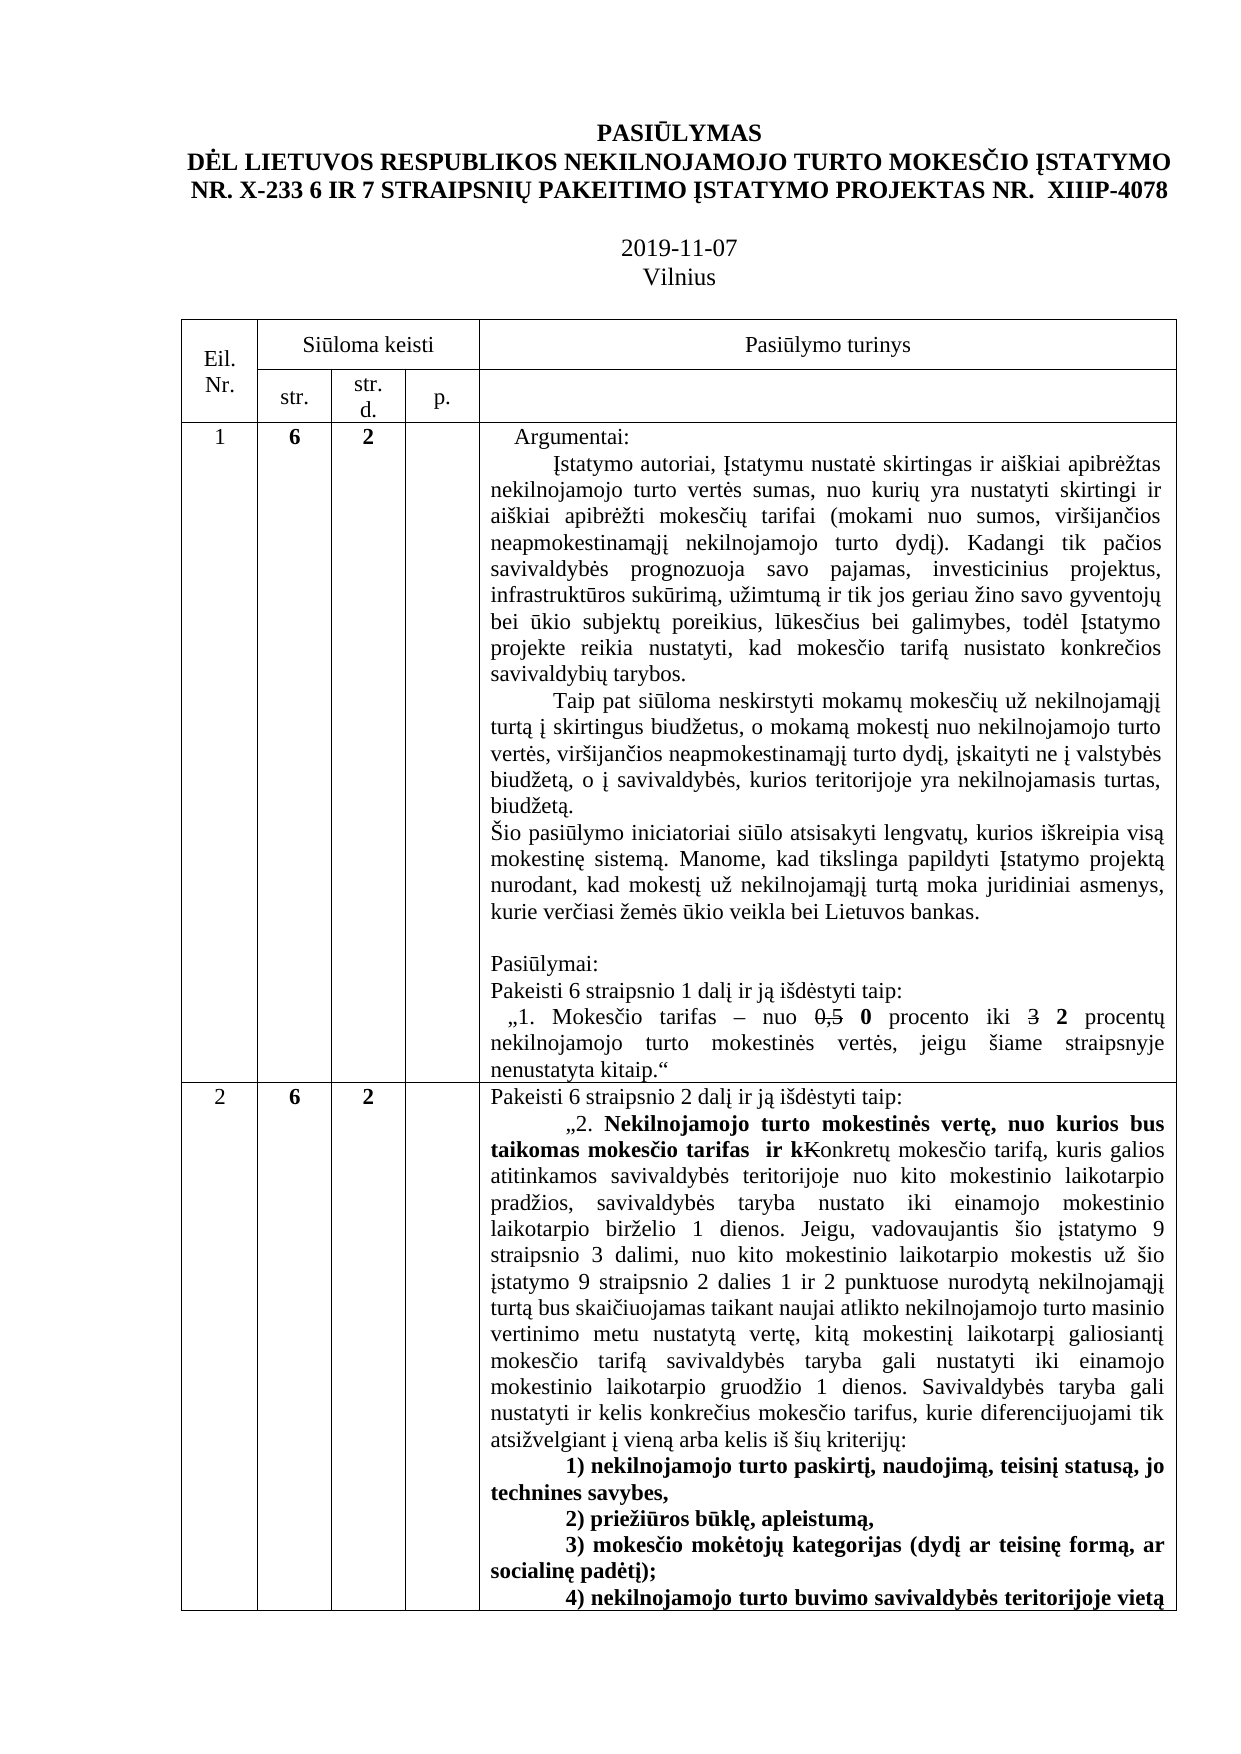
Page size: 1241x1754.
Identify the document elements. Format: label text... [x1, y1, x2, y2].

table_cell Pakeisti 6 straipsnio 2 dalį ir ją išdėstyti taip: „2. Nekilnojamojo turto mokestinės vertę, nuo kurios bus taikomas mokesčio tarifas ir kKonkretų mokesčio tarifą, kuris galios atitinkamos savivaldybės teritorijoje nuo kito mokestinio laikotarpio pradžios, savivaldybės taryba nustato iki einamojo mokestinio laikotarpio birželio 1 dienos. Jeigu, vadovaujantis šio įstatymo 9 straipsnio 3 dalimi, nuo kito mokestinio laikotarpio mokestis už šio įstatymo 9 straipsnio 2 dalies 1 ir 2 punktuose nurodytą nekilnojamąjį turtą bus skaičiuojamas taikant naujai atlikto nekilnojamojo turto masinio vertinimo metu nustatytą vertę, kitą mokestinį laikotarpį galiosiantį mokesčio tarifą savivaldybės taryba gali nustatyti iki einamojo mokestinio laikotarpio gruodžio 1 dienos. Savivaldybės taryba gali nustatyti ir kelis konkrečius mokesčio tarifus, kurie diferencijuojami tik atsižvelgiant į vieną arba kelis iš šių kriterijų: 1) nekilnojamojo turto paskirtį, naudojimą, teisinį statusą, jo technines savybes, 2) priežiūros būklę, apleistumą, 3) mokesčio mokėtojų kategorijas (dydį ar teisinę formą, ar socialinę padėtį); 4) nekilnojamojo turto buvimo savivaldybės teritorijoje vietą [480, 1083, 1176, 1610]
table_cell 6 [258, 1083, 331, 1610]
text PASIŪLYMAS [177, 118, 1181, 147]
table_cell [406, 1083, 479, 1610]
table_header Eil. Nr. [182, 320, 257, 422]
text DĖL LIETUVOS RESPUBLIKOS Nekilnojamojo turto mokesčio įstatymo Nr. X-233 6 ir 7 straipsnių pakeitimo įstatymo projektas NR. XIIIP-4078 [177, 147, 1181, 204]
table_cell 2 [332, 1083, 405, 1610]
table_cell [332, 1003, 405, 1082]
table_header Siūloma keisti [258, 320, 479, 368]
table_cell Argumentai: Įstatymo autoriai, Įstatymu nustatė skirtingas ir aiškiai apibrėžtas nekilnojamojo turto vertės sumas, nuo kurių yra nustatyti skirtingi ir aiškiai apibrėžti mokesčių tarifai (mokami nuo sumos, viršijančios neapmokestinamąjį nekilnojamojo turto dydį). Kadangi tik pačios savivaldybės prognozuoja savo pajamas, investicinius projektus, infrastruktūros sukūrimą, užimtumą ir tik jos geriau žino savo gyventojų bei ūkio subjektų poreikius, lūkesčius bei galimybes, todėl Įstatymo projekte reikia nustatyti, kad mokesčio tarifą nusistato konkrečios savivaldybių tarybos. Taip pat siūloma neskirstyti mokamų mokesčių už nekilnojamąjį turtą į skirtingus biudžetus, o mokamą mokestį nuo nekilnojamojo turto vertės, viršijančios neapmokestinamąjį turto dydį, įskaityti ne į valstybės biudžetą, o į savivaldybės, kurios teritorijoje yra nekilnojamasis turtas, biudžetą. Šio pasiūlymo iniciatoriai siūlo atsisakyti lengvatų, kurios iškreipia visą mokestinę sistemą. Manome, kad tikslinga papildyti Įstatymo projektą nurodant, kad mokestį už nekilnojamąjį turtą moka juridiniai asmenys, kurie verčiasi žemės ūkio veikla bei Lietuvos bankas. Pasiūlymai: Pakeisti 6 straipsnio 1 dalį ir ją išdėstyti taip: [480, 423, 1176, 1003]
table_cell [182, 1003, 257, 1082]
table_cell „1. Mokesčio tarifas – nuo 0,5 0 procento iki 3 2 procentų nekilnojamojo turto mokestinės vertės, jeigu šiame straipsnyje nenustatyta kitaip.“ [480, 1003, 1176, 1082]
table_cell [258, 1003, 331, 1082]
text 2019-11-07 [177, 233, 1181, 262]
table_cell str. d. [332, 370, 405, 422]
table_cell str. [258, 370, 331, 422]
table_cell 6 [258, 423, 331, 1003]
table_cell [480, 370, 1176, 422]
text Vilnius [177, 262, 1181, 291]
table_cell 1 [182, 423, 257, 1003]
table_cell 2 [182, 1083, 257, 1610]
table_cell p. [406, 370, 479, 422]
table_cell [406, 1003, 479, 1082]
table_cell 2 [332, 423, 405, 1003]
table_cell [406, 423, 479, 1003]
table_header Pasiūlymo turinys [480, 320, 1176, 368]
